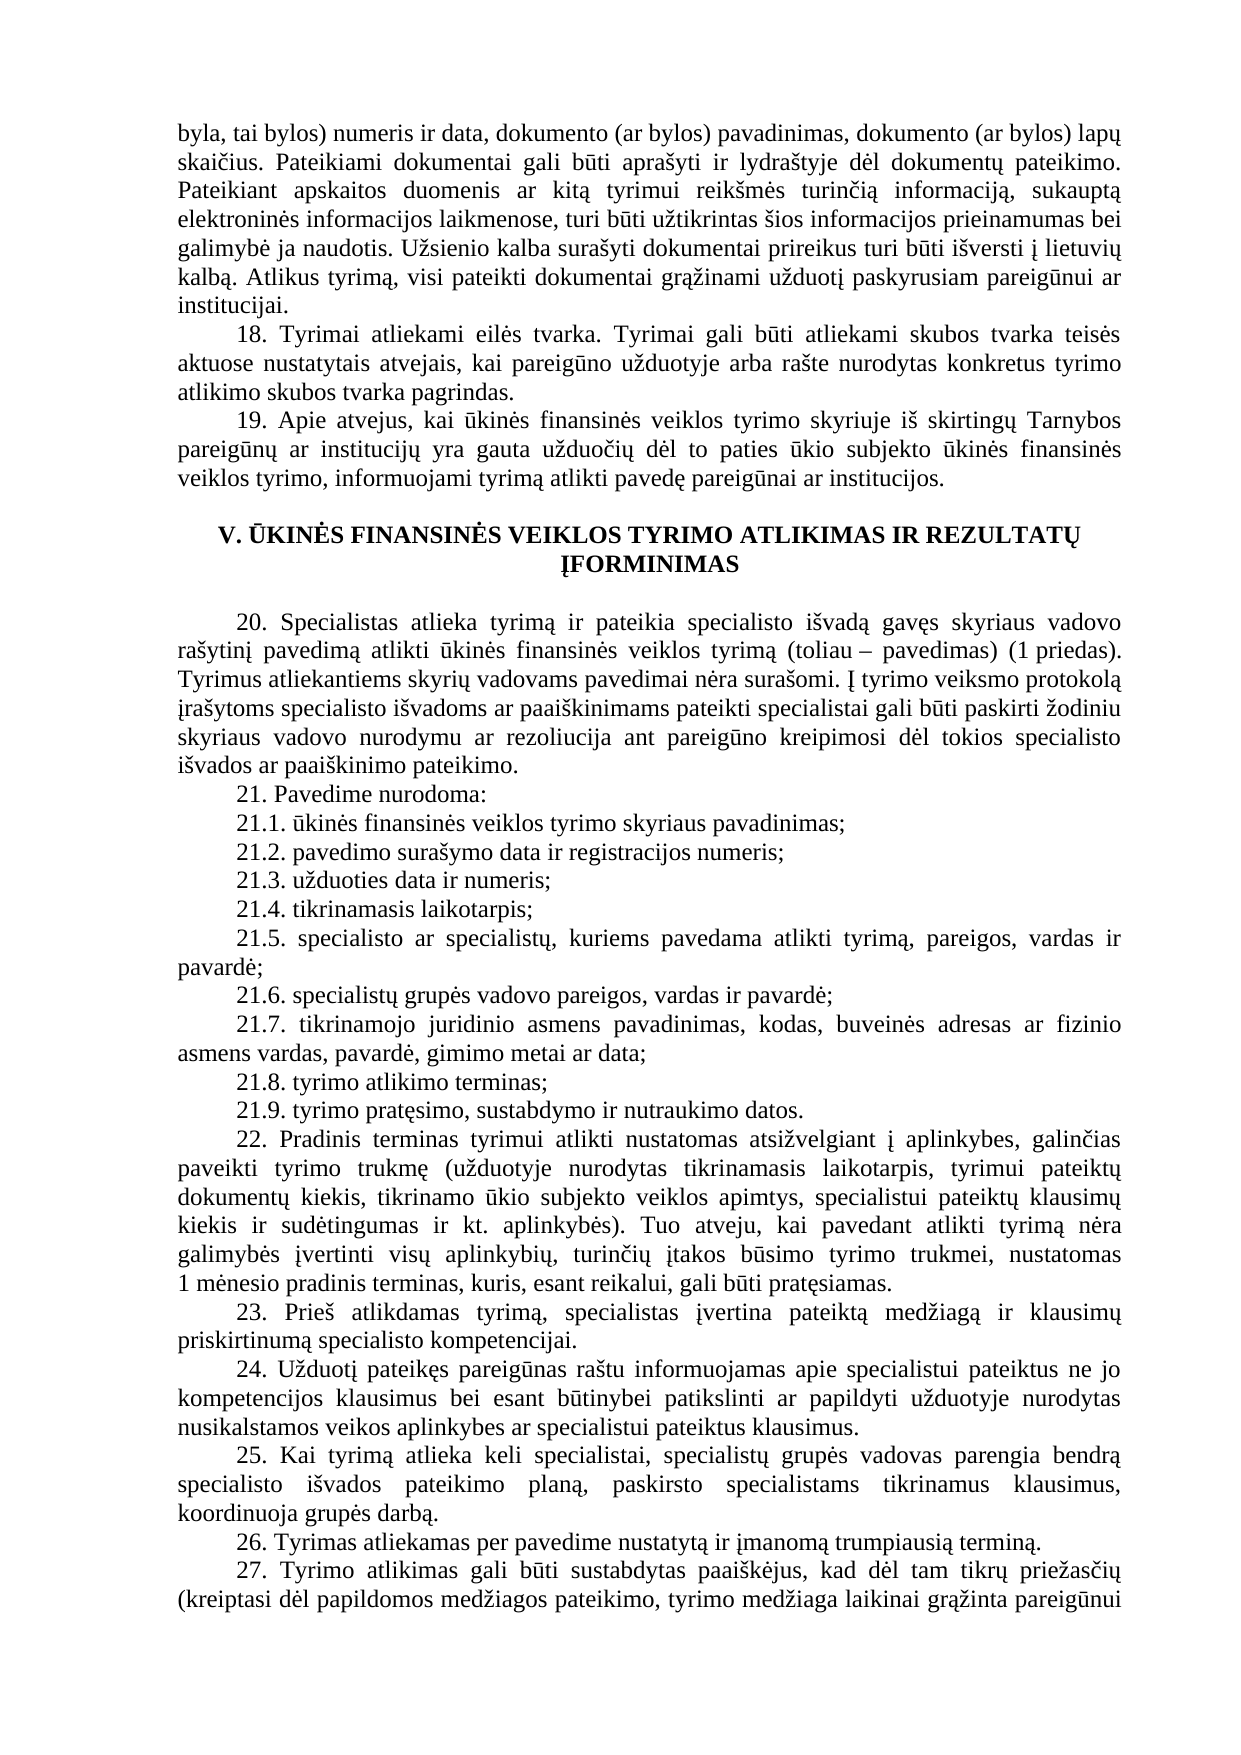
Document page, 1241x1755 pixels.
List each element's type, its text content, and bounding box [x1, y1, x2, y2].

text 21.5. specialisto ar specialistų, kuriems pavedama atlikti tyrimą, pareigos, vardas ir pavardė; [177, 923, 1122, 981]
text 21.2. pavedimo surašymo data ir registracijos numeris; [177, 837, 1122, 866]
text byla, tai bylos) numeris ir data, dokumento (ar bylos) pavadinimas, dokumento (ar bylos) lapų skaičius. Pateikiami dokumentai gali būti aprašyti ir lydraštyje dėl dokumentų pateikimo. Pateikiant apskaitos duomenis ar kitą tyrimui reikšmės turinčią informaciją, sukauptą elektroninės informacijos laikmenose, turi būti užtikrintas šios informacijos prieinamumas bei galimybė ja naudotis. Užsienio kalba surašyti dokumentai prireikus turi būti išversti į lietuvių kalbą. Atlikus tyrimą, visi pateikti dokumentai grąžinami užduotį paskyrusiam pareigūnui ar institucijai. [177, 118, 1122, 319]
text V. ŪKINĖS FINANSINĖS VEIKLOS TYRIMO ATLIKIMAS IR REZULTATŲ ĮFORMINIMAS [177, 521, 1122, 578]
text 21.6. specialistų grupės vadovo pareigos, vardas ir pavardė; [177, 981, 1122, 1009]
text 21.8. tyrimo atlikimo terminas; [177, 1067, 1122, 1096]
text 25. Kai tyrimą atlieka keli specialistai, specialistų grupės vadovas parengia bendrą specialisto išvados pateikimo planą, paskirsto specialistams tikrinamus klausimus, koordinuoja grupės darbą. [177, 1441, 1122, 1527]
text 18. Tyrimai atliekami eilės tvarka. Tyrimai gali būti atliekami skubos tvarka teisės aktuose nustatytais atvejais, kai pareigūno užduotyje arba rašte nurodytas konkretus tyrimo atlikimo skubos tvarka pagrindas. [177, 319, 1122, 406]
text 21.3. užduoties data ir numeris; [177, 866, 1122, 894]
text 19. Apie atvejus, kai ūkinės finansinės veiklos tyrimo skyriuje iš skirtingų Tarnybos pareigūnų ar institucijų yra gauta užduočių dėl to paties ūkio subjekto ūkinės finansinės veiklos tyrimo, informuojami tyrimą atlikti pavedę pareigūnai ar institucijos. [177, 406, 1122, 492]
text 21.1. ūkinės finansinės veiklos tyrimo skyriaus pavadinimas; [177, 808, 1122, 837]
text 20. Specialistas atlieka tyrimą ir pateikia specialisto išvadą gavęs skyriaus vadovo rašytinį pavedimą atlikti ūkinės finansinės veiklos tyrimą (toliau – pavedimas) (1 priedas). Tyrimus atliekantiems skyrių vadovams pavedimai nėra surašomi. Į tyrimo veiksmo protokolą įrašytoms specialisto išvadoms ar paaiškinimams pateikti specialistai gali būti paskirti žodiniu skyriaus vadovo nurodymu ar rezoliucija ant pareigūno kreipimosi dėl tokios specialisto išvados ar paaiškinimo pateikimo. [177, 607, 1122, 779]
text 21.4. tikrinamasis laikotarpis; [177, 894, 1122, 923]
text 21.9. tyrimo pratęsimo, sustabdymo ir nutraukimo datos. [177, 1096, 1122, 1124]
text 21.7. tikrinamojo juridinio asmens pavadinimas, kodas, buveinės adresas ar fizinio asmens vardas, pavardė, gimimo metai ar data; [177, 1009, 1122, 1067]
text 21. Pavedime nurodoma: [177, 779, 1122, 808]
text 24. Užduotį pateikęs pareigūnas raštu informuojamas apie specialistui pateiktus ne jo kompetencijos klausimus bei esant būtinybei patikslinti ar papildyti užduotyje nurodytas nusikalstamos veikos aplinkybes ar specialistui pateiktus klausimus. [177, 1354, 1122, 1441]
text 27. Tyrimo atlikimas gali būti sustabdytas paaiškėjus, kad dėl tam tikrų priežasčių (kreiptasi dėl papildomos medžiagos pateikimo, tyrimo medžiaga laikinai grąžinta pareigūnui [177, 1556, 1122, 1613]
text 22. Pradinis terminas tyrimui atlikti nustatomas atsižvelgiant į aplinkybes, galinčias paveikti tyrimo trukmę (užduotyje nurodytas tikrinamasis laikotarpis, tyrimui pateiktų dokumentų kiekis, tikrinamo ūkio subjekto veiklos apimtys, specialistui pateiktų klausimų kiekis ir sudėtingumas ir kt. aplinkybės). Tuo atveju, kai pavedant atlikti tyrimą nėra galimybės įvertinti visų aplinkybių, turinčių įtakos būsimo tyrimo trukmei, nustatomas 1 mėnesio pradinis terminas, kuris, esant reikalui, gali būti pratęsiamas. [177, 1124, 1122, 1297]
text 23. Prieš atlikdamas tyrimą, specialistas įvertina pateiktą medžiagą ir klausimų priskirtinumą specialisto kompetencijai. [177, 1297, 1122, 1354]
text 26. Tyrimas atliekamas per pavedime nustatytą ir įmanomą trumpiausią terminą. [177, 1527, 1122, 1556]
